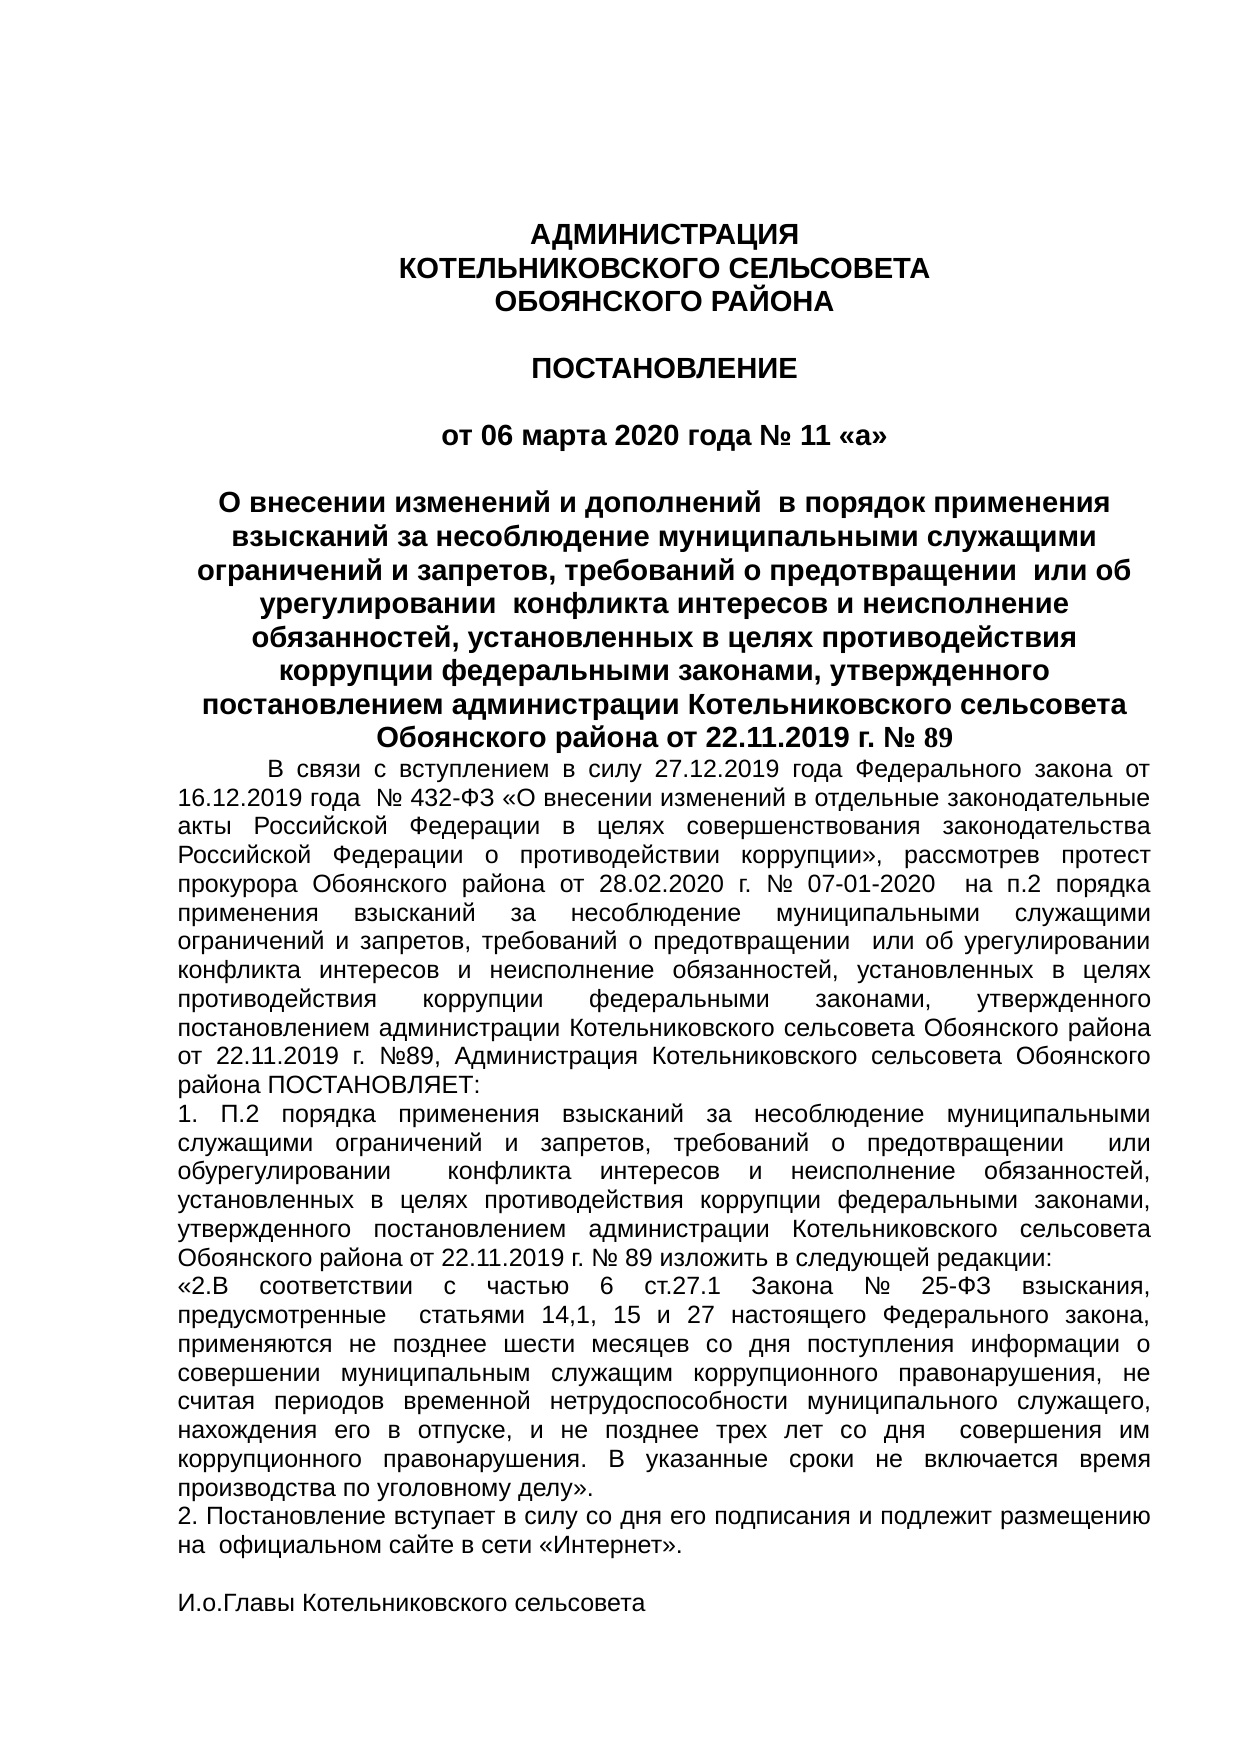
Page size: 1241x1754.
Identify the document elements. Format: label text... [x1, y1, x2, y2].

text 2. Постановление вступает в силу со дня его подписания и подлежит размещению на официальном сайте в сети «Интернет». [177, 1501, 1152, 1559]
text «2.В соответствии с частью 6 ст.27.1 Закона № 25-ФЗ взыскания, предусмотренные статьями 14,1, 15 и 27 настоящего Федерального закона, применяются не позднее шести месяцев со дня поступления информации о совершении муниципальным служащим коррупционного правонарушения, не считая периодов временной нетрудоспособности муниципального служащего, нахождения его в отпуске, и не позднее трех лет со дня совершения им коррупционного правонарушения. В указанные сроки не включается время производства по уголовному делу». [177, 1271, 1152, 1501]
text от 06 марта 2020 года № 11 «а» [177, 418, 1152, 452]
text АДМИНИСТРАЦИЯ [177, 217, 1152, 251]
text В связи с вступлением в силу 27.12.2019 года Федерального закона от 16.12.2019 года № 432-ФЗ «О внесении изменений в отдельные законодательные акты Российской Федерации в целях совершенствования законодательства Российской Федерации о противодействии коррупции», рассмотрев протест прокурора Обоянского района от 28.02.2020 г. № 07-01-2020 на п.2 порядка применения взысканий за несоблюдение муниципальными служащими ограничений и запретов, требований о предотвращении или об урегулировании конфликта интересов и неисполнение обязанностей, установленных в целях противодействия коррупции федеральными законами, утвержденного постановлением администрации Котельниковского сельсовета Обоянского района от 22.11.2019 г. №89, Администрация Котельниковского сельсовета Обоянского района ПОСТАНОВЛЯЕТ: [177, 754, 1152, 1099]
text КОТЕЛЬНИКОВСКОГО СЕЛЬСОВЕТА [177, 251, 1152, 284]
text ПОСТАНОВЛЕНИЕ [177, 351, 1152, 385]
text 1. П.2 порядка применения взысканий за несоблюдение муниципальными служащими ограничений и запретов, требований о предотвращении или обурегулировании конфликта интересов и неисполнение обязанностей, установленных в целях противодействия коррупции федеральными законами, утвержденного постановлением администрации Котельниковского сельсовета Обоянского района от 22.11.2019 г. № 89 изложить в следующей редакции: [177, 1099, 1152, 1271]
text ОБОЯНСКОГО РАЙОНА [177, 284, 1152, 318]
text И.о.Главы Котельниковского сельсовета [177, 1588, 1152, 1616]
text О внесении изменений и дополнений в порядок применения взысканий за несоблюдение муниципальными служащими ограничений и запретов, требований о предотвращении или об урегулировании конфликта интересов и неисполнение обязанностей, установленных в целях противодействия коррупции федеральными законами, утвержденного постановлением администрации Котельниковского сельсовета Обоянского района от 22.11.2019 г. № 89 [177, 485, 1152, 754]
